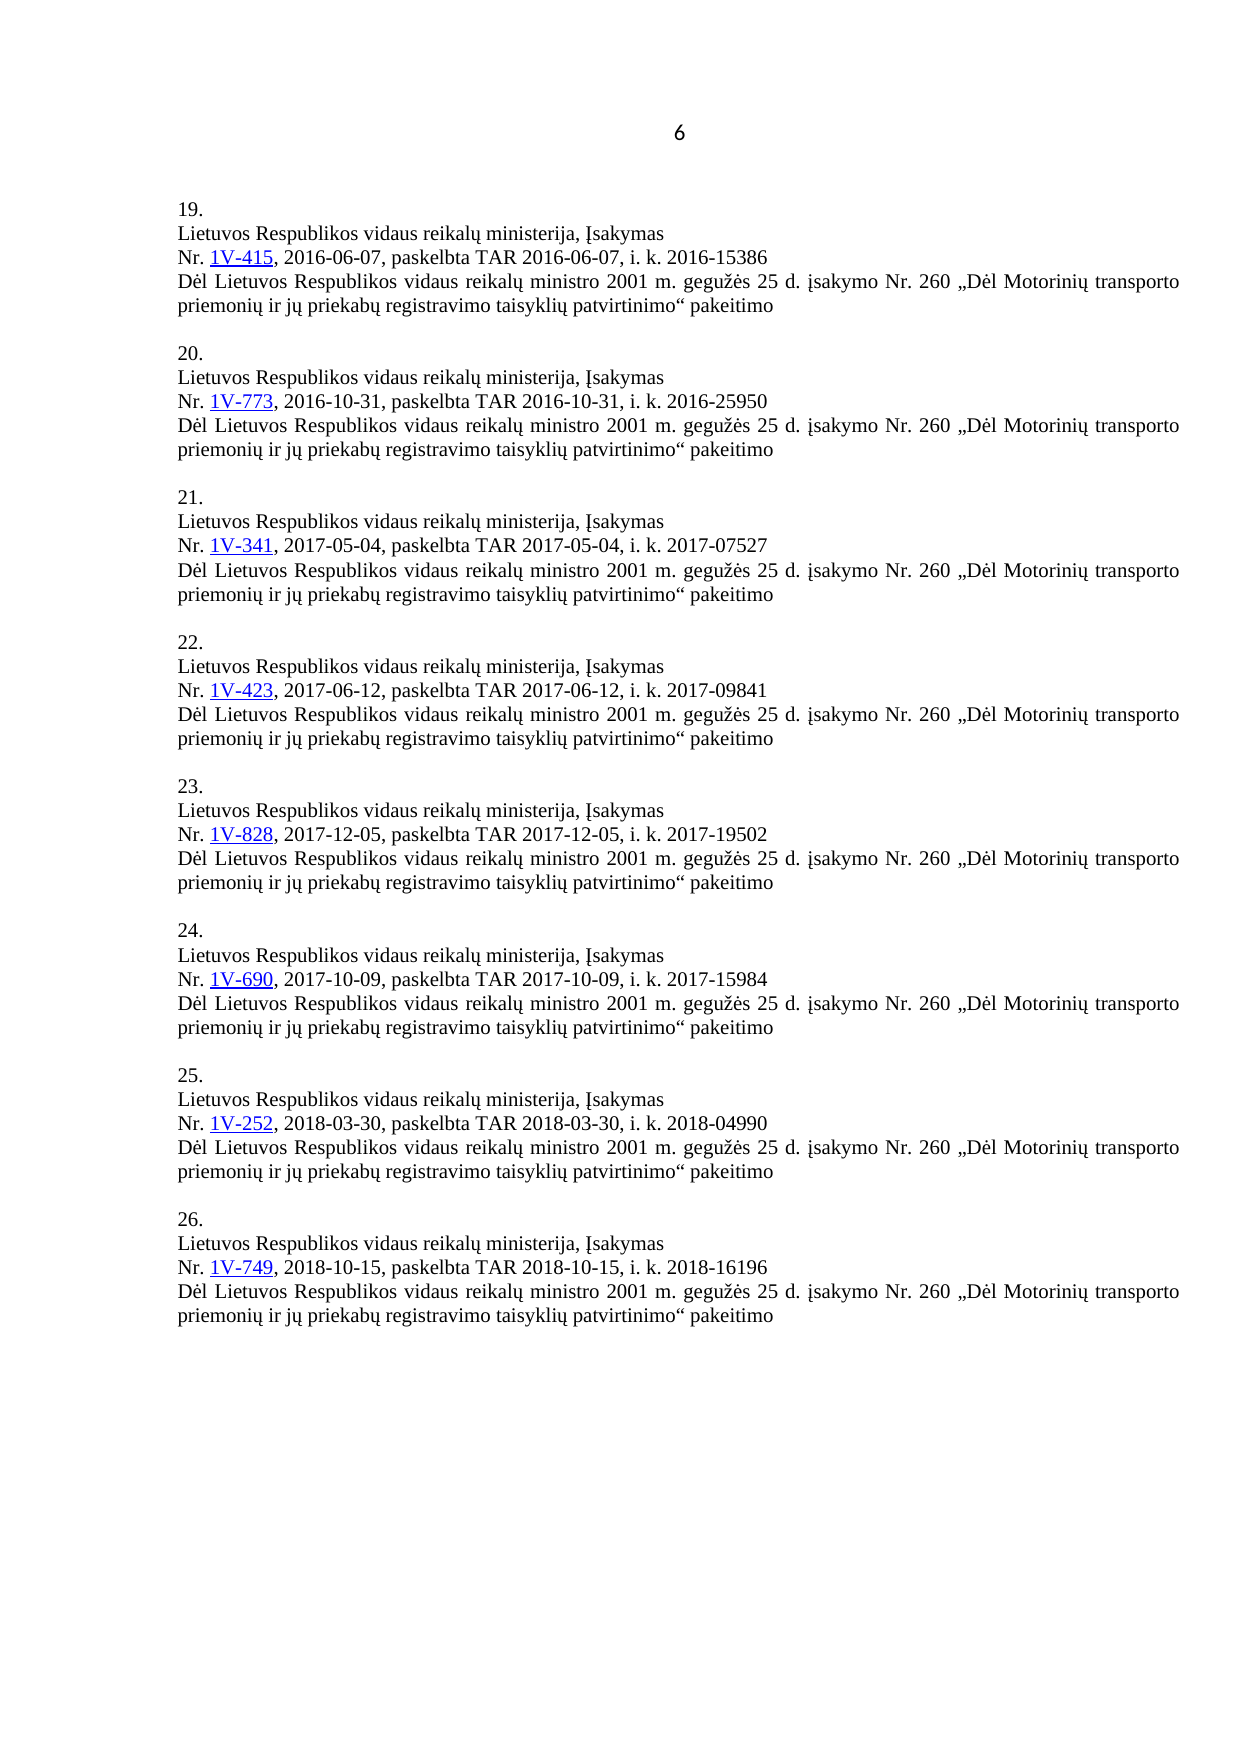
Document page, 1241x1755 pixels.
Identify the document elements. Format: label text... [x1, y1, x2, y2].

text Dėl Lietuvos Respublikos vidaus reikalų ministro 2001 m. gegužės 25 d. įsakymo Nr. 260 „Dėl Motorinių transporto priemonių ir jų priekabų registravimo taisyklių patvirtinimo“ pakeitimo [177, 557, 1181, 606]
text Nr. 1V-690, 2017-10-09, paskelbta TAR 2017-10-09, i. k. 2017-15984 [177, 967, 1181, 991]
text Dėl Lietuvos Respublikos vidaus reikalų ministro 2001 m. gegužės 25 d. įsakymo Nr. 260 „Dėl Motorinių transporto priemonių ir jų priekabų registravimo taisyklių patvirtinimo“ pakeitimo [177, 991, 1181, 1039]
text Nr. 1V-828, 2017-12-05, paskelbta TAR 2017-12-05, i. k. 2017-19502 [177, 822, 1181, 846]
text Nr. 1V-773, 2016-10-31, paskelbta TAR 2016-10-31, i. k. 2016-25950 [177, 389, 1181, 413]
text Lietuvos Respublikos vidaus reikalų ministerija, Įsakymas [177, 221, 1181, 245]
text Nr. 1V-749, 2018-10-15, paskelbta TAR 2018-10-15, i. k. 2018-16196 [177, 1255, 1181, 1279]
text Nr. 1V-341, 2017-05-04, paskelbta TAR 2017-05-04, i. k. 2017-07527 [177, 533, 1181, 557]
text Dėl Lietuvos Respublikos vidaus reikalų ministro 2001 m. gegužės 25 d. įsakymo Nr. 260 „Dėl Motorinių transporto priemonių ir jų priekabų registravimo taisyklių patvirtinimo“ pakeitimo [177, 702, 1181, 750]
text Lietuvos Respublikos vidaus reikalų ministerija, Įsakymas [177, 942, 1181, 967]
text 21. [177, 485, 1181, 509]
text 25. [177, 1063, 1181, 1087]
text 22. [177, 630, 1181, 654]
text Lietuvos Respublikos vidaus reikalų ministerija, Įsakymas [177, 1087, 1181, 1111]
text Nr. 1V-252, 2018-03-30, paskelbta TAR 2018-03-30, i. k. 2018-04990 [177, 1111, 1181, 1135]
text Dėl Lietuvos Respublikos vidaus reikalų ministro 2001 m. gegužės 25 d. įsakymo Nr. 260 „Dėl Motorinių transporto priemonių ir jų priekabų registravimo taisyklių patvirtinimo“ pakeitimo [177, 1279, 1181, 1327]
text Lietuvos Respublikos vidaus reikalų ministerija, Įsakymas [177, 798, 1181, 822]
text 20. [177, 341, 1181, 365]
text 23. [177, 774, 1181, 798]
text Lietuvos Respublikos vidaus reikalų ministerija, Įsakymas [177, 365, 1181, 389]
text 24. [177, 918, 1181, 942]
text Dėl Lietuvos Respublikos vidaus reikalų ministro 2001 m. gegužės 25 d. įsakymo Nr. 260 „Dėl Motorinių transporto priemonių ir jų priekabų registravimo taisyklių patvirtinimo“ pakeitimo [177, 269, 1181, 317]
text Dėl Lietuvos Respublikos vidaus reikalų ministro 2001 m. gegužės 25 d. įsakymo Nr. 260 „Dėl Motorinių transporto priemonių ir jų priekabų registravimo taisyklių patvirtinimo“ pakeitimo [177, 413, 1181, 461]
text Lietuvos Respublikos vidaus reikalų ministerija, Įsakymas [177, 654, 1181, 678]
text Dėl Lietuvos Respublikos vidaus reikalų ministro 2001 m. gegužės 25 d. įsakymo Nr. 260 „Dėl Motorinių transporto priemonių ir jų priekabų registravimo taisyklių patvirtinimo“ pakeitimo [177, 1135, 1181, 1183]
text Lietuvos Respublikos vidaus reikalų ministerija, Įsakymas [177, 1231, 1181, 1255]
text Nr. 1V-423, 2017-06-12, paskelbta TAR 2017-06-12, i. k. 2017-09841 [177, 678, 1181, 702]
text Nr. 1V-415, 2016-06-07, paskelbta TAR 2016-06-07, i. k. 2016-15386 [177, 245, 1181, 269]
text 19. [177, 197, 1181, 221]
text Dėl Lietuvos Respublikos vidaus reikalų ministro 2001 m. gegužės 25 d. įsakymo Nr. 260 „Dėl Motorinių transporto priemonių ir jų priekabų registravimo taisyklių patvirtinimo“ pakeitimo [177, 846, 1181, 894]
text 26. [177, 1207, 1181, 1231]
text Lietuvos Respublikos vidaus reikalų ministerija, Įsakymas [177, 509, 1181, 533]
